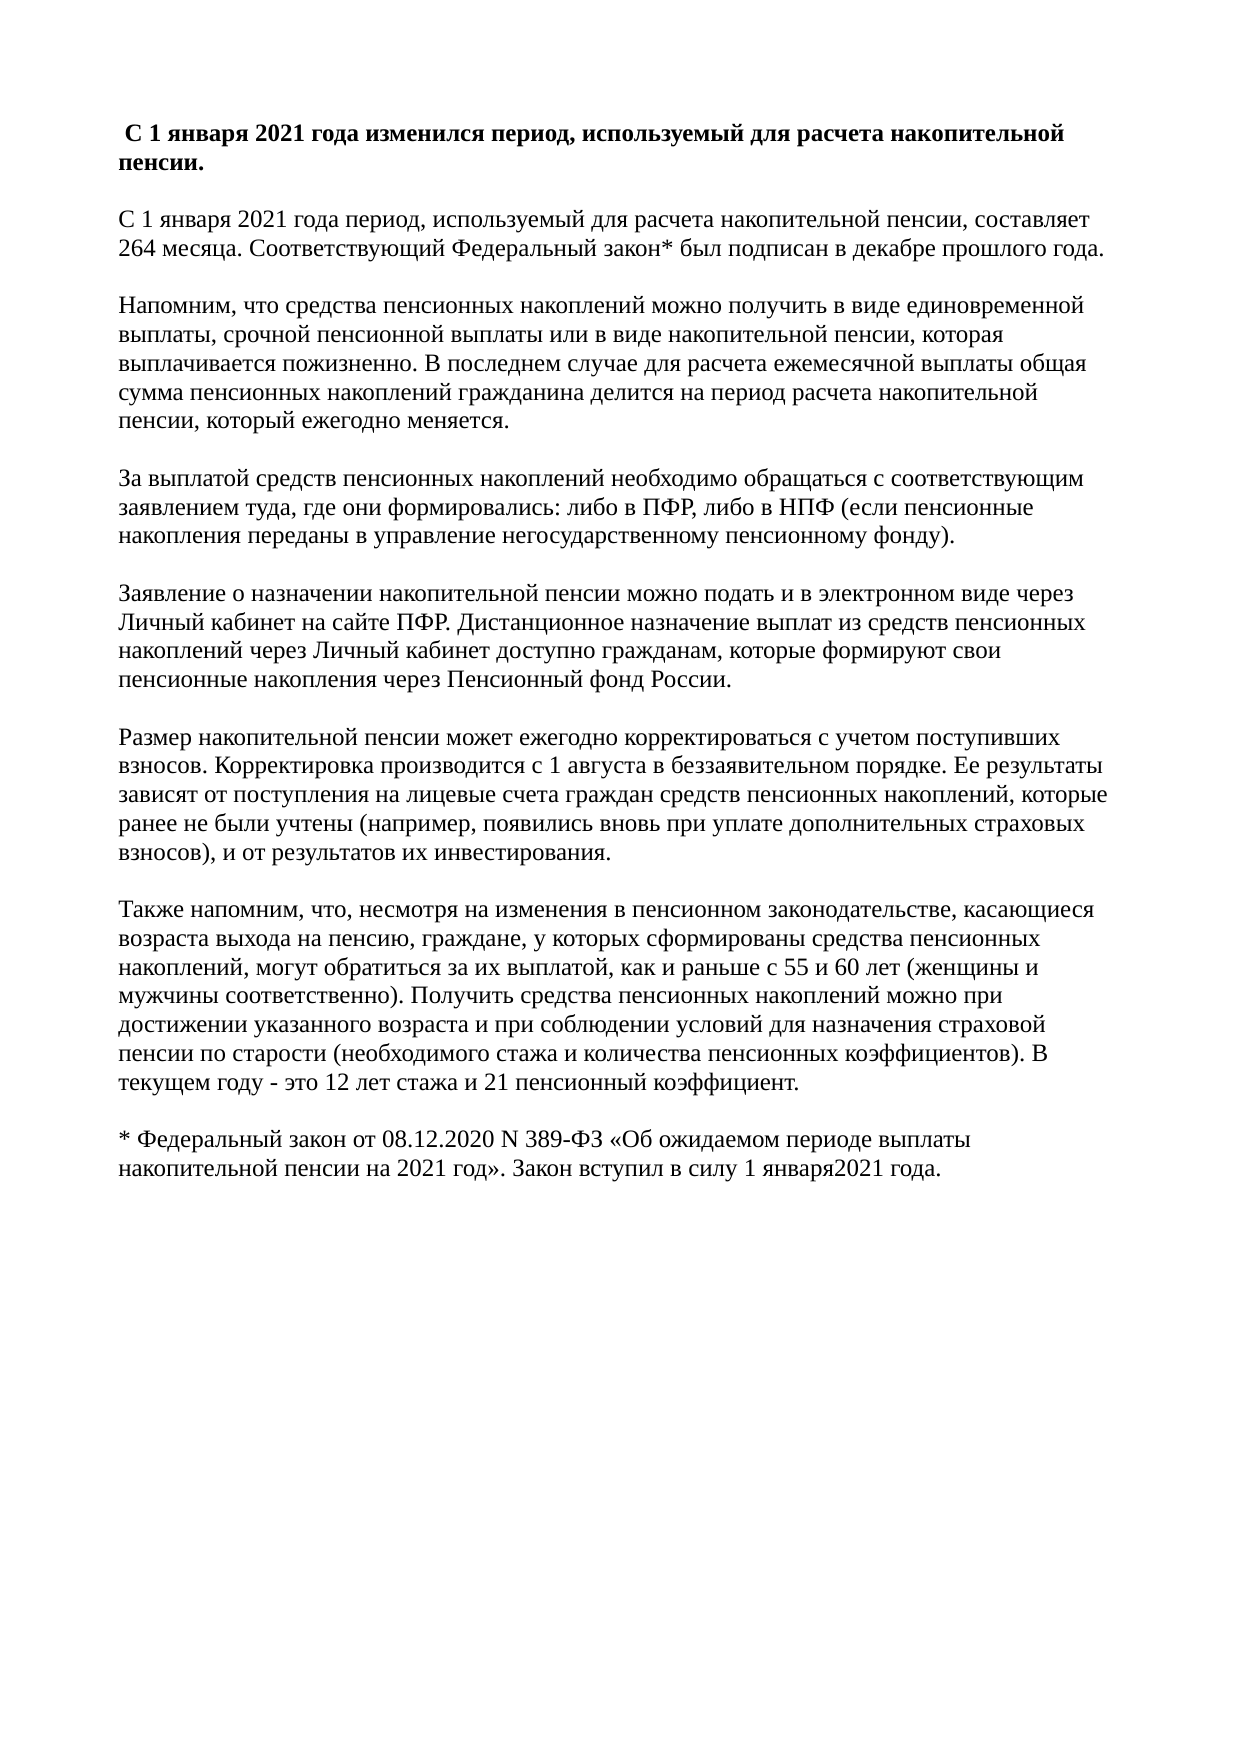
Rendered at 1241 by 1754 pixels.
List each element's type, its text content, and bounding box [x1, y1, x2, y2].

text С 1 января 2021 года изменился период, используемый для расчета накопительной пенсии. С 1 января 2021 года период, используемый для расчета накопительной пенсии, составляет 264 месяца. Соответствующий Федеральный закон* был подписан в декабре прошлого года. Напомним, что средства пенсионных накоплений можно получить в виде единовременной выплаты, срочной пенсионной выплаты или в виде накопительной пенсии, которая выплачивается пожизненно. В последнем случае для расчета ежемесячной выплаты общая сумма пенсионных накоплений гражданина делится на период расчета накопительной пенсии, который ежегодно меняется. За выплатой средств пенсионных накоплений необходимо обращаться с соответствующим заявлением туда, где они формировались: либо в ПФР, либо в НПФ (если пенсионные накопления переданы в управление негосударственному пенсионному фонду). Заявление о назначении накопительной пенсии можно подать и в электронном виде через Личный кабинет на сайте ПФР. Дистанционное назначение выплат из средств пенсионных накоплений через Личный кабинет доступно гражданам, которые формируют свои пенсионные накопления через Пенсионный фонд России. Размер накопительной пенсии может ежегодно корректироваться с учетом поступивших взносов. Корректировка производится с 1 августа в беззаявительном порядке. Ее результаты зависят от поступления на лицевые счета граждан средств пенсионных накоплений, которые ранее не были учтены (например, появились вновь при уплате дополнительных страховых взносов), и от результатов их инвестирования. Также напомним, что, несмотря на изменения в пенсионном законодательстве, касающиеся возраста выхода на пенсию, граждане, у которых сформированы средства пенсионных накоплений, могут обратиться за их выплатой, как и раньше с 55 и 60 лет (женщины и мужчины соответственно). Получить средства пенсионных накоплений можно при достижении указанного возраста и при соблюдении условий для назначения страховой пенсии по старости (необходимого стажа и количества пенсионных коэффициентов). В текущем году - это 12 лет стажа и 21 пенсионный коэффициент. * Федеральный закон от 08.12.2020 N 389-ФЗ «Об ожидаемом периоде выплаты накопительной пенсии на 2021 год». Закон вступил в силу 1 января2021 года. [118, 118, 1122, 1182]
